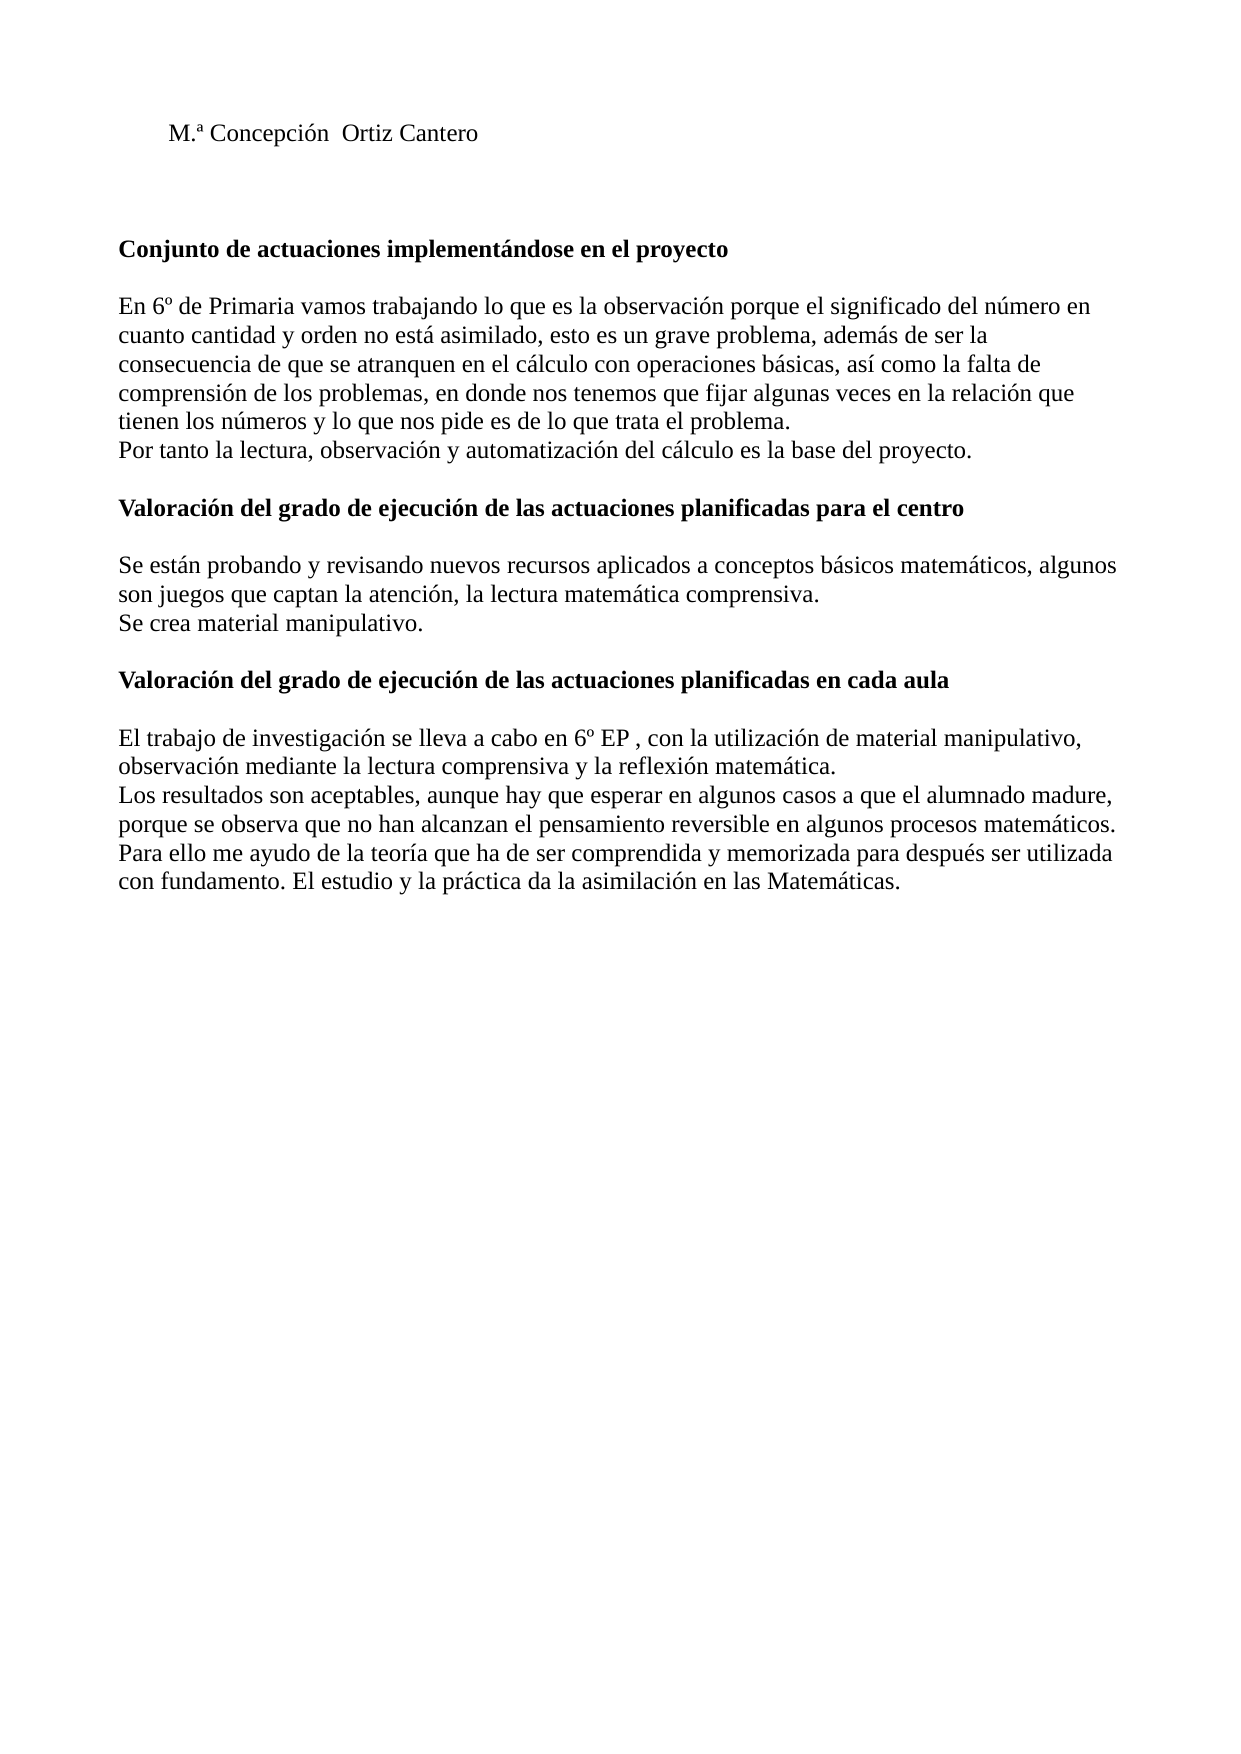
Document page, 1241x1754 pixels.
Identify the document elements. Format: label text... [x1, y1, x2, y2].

text Valoración del grado de ejecución de las actuaciones planificadas en cada aula [118, 665, 1122, 694]
text En 6º de Primaria vamos trabajando lo que es la observación porque el significado del número en cuanto cantidad y orden no está asimilado, esto es un grave problema, además de ser la consecuencia de que se atranquen en el cálculo con operaciones básicas, así como la falta de comprensión de los problemas, en donde nos tenemos que fijar algunas veces en la relación que tienen los números y lo que nos pide es de lo que trata el problema. [118, 291, 1122, 435]
text Por tanto la lectura, observación y automatización del cálculo es la base del proyecto. [118, 435, 1122, 464]
text El trabajo de investigación se lleva a cabo en 6º EP , con la utilización de material manipulativo, observación mediante la lectura comprensiva y la reflexión matemática. [118, 723, 1122, 780]
text Se están probando y revisando nuevos recursos aplicados a conceptos básicos matemáticos, algunos son juegos que captan la atención, la lectura matemática comprensiva. [118, 550, 1122, 608]
text Valoración del grado de ejecución de las actuaciones planificadas para el centro [118, 493, 1122, 521]
text Se crea material manipulativo. [118, 608, 1122, 636]
text Los resultados son aceptables, aunque hay que esperar en algunos casos a que el alumnado madure, porque se observa que no han alcanzan el pensamiento reversible en algunos procesos matemáticos. Para ello me ayudo de la teoría que ha de ser comprendida y memorizada para después ser utilizada con fundamento. El estudio y la práctica da la asimilación en las Matemáticas. [118, 780, 1122, 895]
text Conjunto de actuaciones implementándose en el proyecto [118, 234, 1122, 263]
